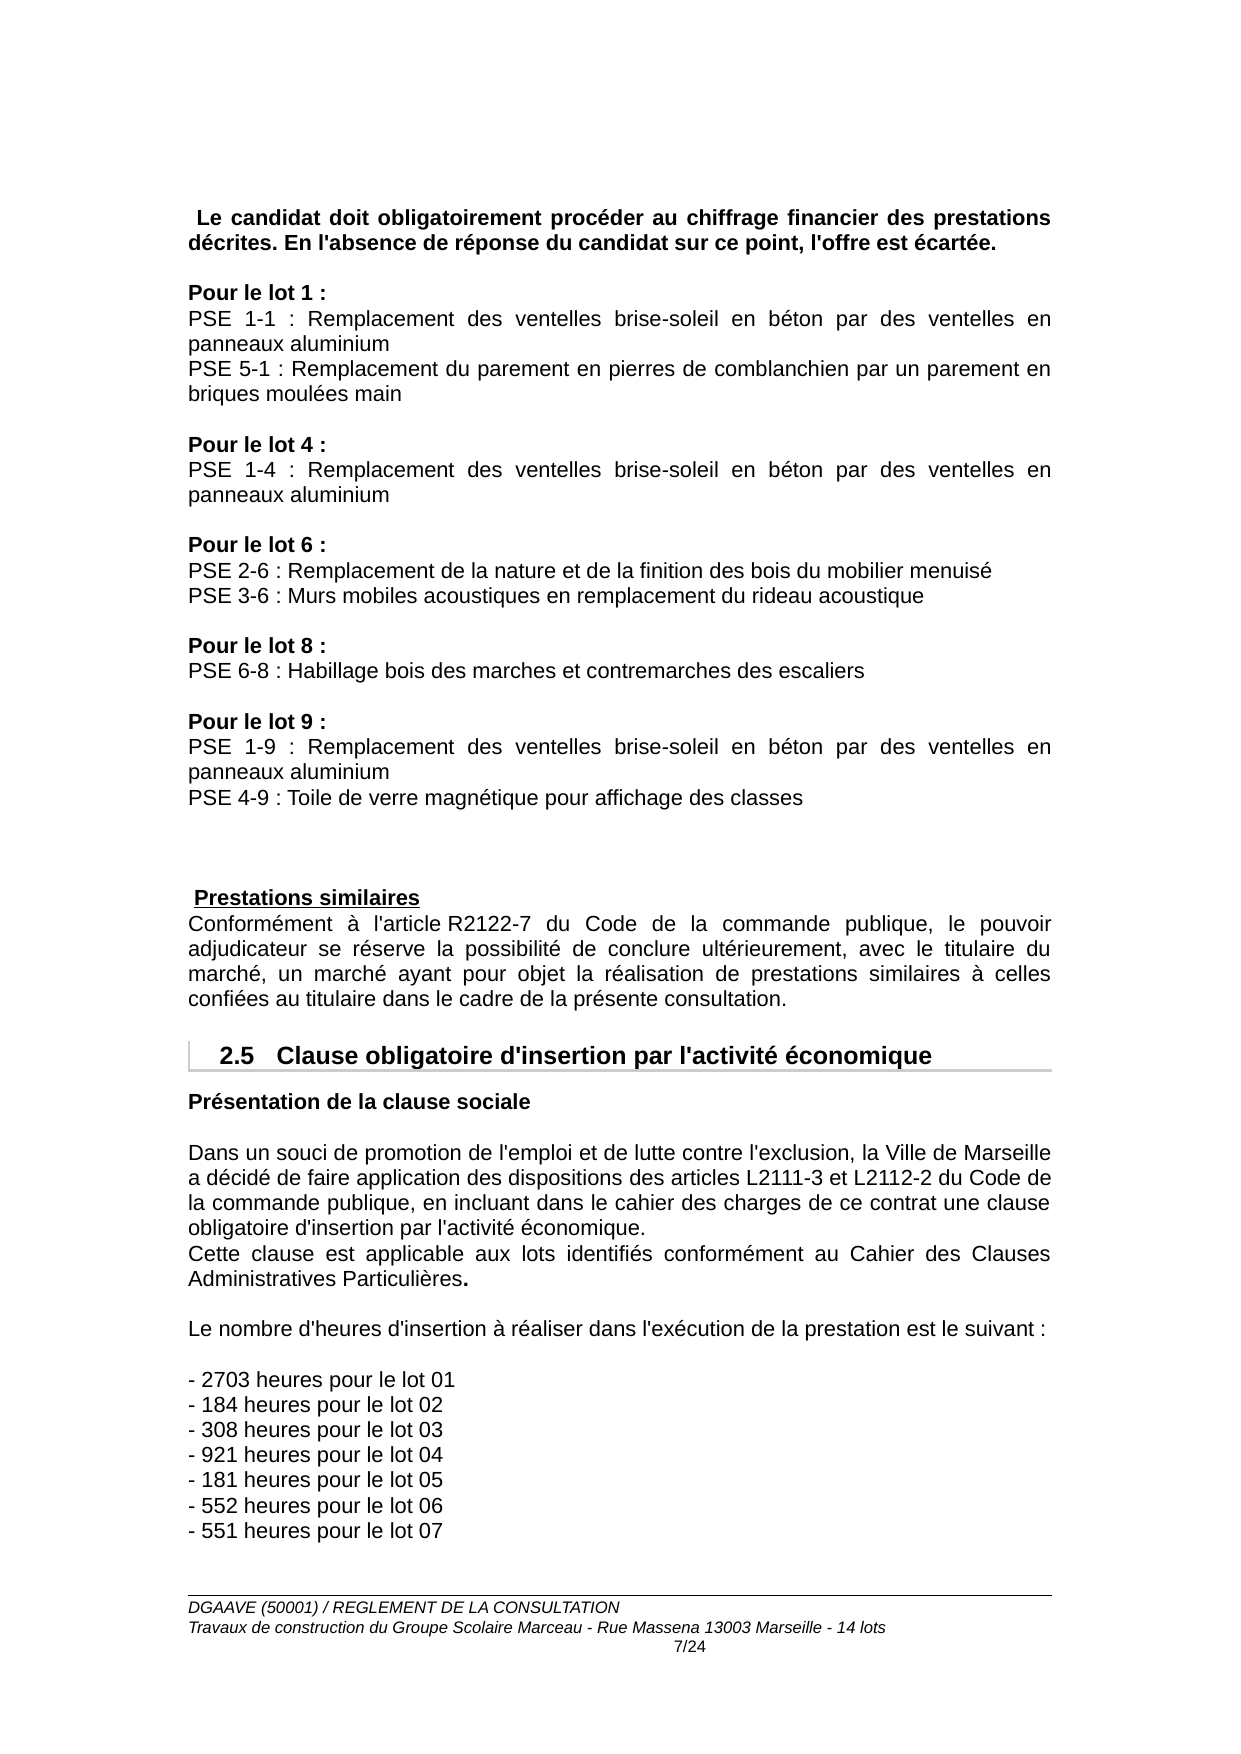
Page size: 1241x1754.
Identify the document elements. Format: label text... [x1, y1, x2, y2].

text Le candidat doit obligatoirement procéder au chiffrage financier des prestations décrites. En l'absence de réponse du candidat sur ce point, l'offre est écartée. [188, 204, 1052, 255]
text Conformément à l'article R2122-7 du Code de la commande publique, le pouvoir adjudicateur se réserve la possibilité de conclure ultérieurement, avec le titulaire du marché, un marché ayant pour objet la réalisation de prestations similaires à celles confiées au titulaire dans le cadre de la présente consultation. [188, 910, 1052, 1011]
text PSE 3-6 : Murs mobiles acoustiques en remplacement du rideau acoustique [188, 583, 1052, 608]
text PSE 1-9 : Remplacement des ventelles brise-soleil en béton par des ventelles en panneaux aluminium [188, 734, 1052, 784]
text - 184 heures pour le lot 02 [188, 1392, 1052, 1417]
text - 2703 heures pour le lot 01 [188, 1367, 1052, 1392]
text PSE 6-8 : Habillage bois des marches et contremarches des escaliers [188, 658, 1052, 683]
text - 551 heures pour le lot 07 [188, 1518, 1052, 1543]
text - 181 heures pour le lot 05 [188, 1467, 1052, 1493]
text Prestations similaires [188, 885, 1052, 910]
text Pour le lot 1 : [188, 280, 1052, 305]
text - 921 heures pour le lot 04 [188, 1442, 1052, 1467]
text PSE 2-6 : Remplacement de la nature et de la finition des bois du mobilier menuisé [188, 557, 1052, 583]
text Dans un souci de promotion de l'emploi et de lutte contre l'exclusion, la Ville de Marseille a décidé de faire application des dispositions des articles L2111-3 et L2112-2 du Code de la commande publique, en incluant dans le cahier des charges de ce contrat une clause obligatoire d'insertion par l'activité économique. [188, 1140, 1052, 1241]
text PSE 4-9 : Toile de verre magnétique pour affichage des classes [188, 784, 1052, 809]
text Cette clause est applicable aux lots identifiés conformément au Cahier des Clauses Administratives Particulières. [188, 1241, 1052, 1291]
text PSE 1-1 : Remplacement des ventelles brise-soleil en béton par des ventelles en panneaux aluminium [188, 305, 1052, 356]
text Présentation de la clause sociale [188, 1089, 1052, 1114]
text Pour le lot 6 : [188, 532, 1052, 557]
text PSE 1-4 : Remplacement des ventelles brise-soleil en béton par des ventelles en panneaux aluminium [188, 457, 1052, 507]
text Pour le lot 4 : [188, 431, 1052, 457]
text PSE 5-1 : Remplacement du parement en pierres de comblanchien par un parement en briques moulées main [188, 356, 1052, 406]
text Pour le lot 8 : [188, 633, 1052, 658]
text Pour le lot 9 : [188, 709, 1052, 734]
text - 308 heures pour le lot 03 [188, 1417, 1052, 1442]
text - 552 heures pour le lot 06 [188, 1493, 1052, 1518]
text Le nombre d'heures d'insertion à réaliser dans l'exécution de la prestation est le suivant : [188, 1316, 1052, 1341]
subtitle Clause obligatoire d'insertion par l'activité économique [190, 1041, 1052, 1069]
